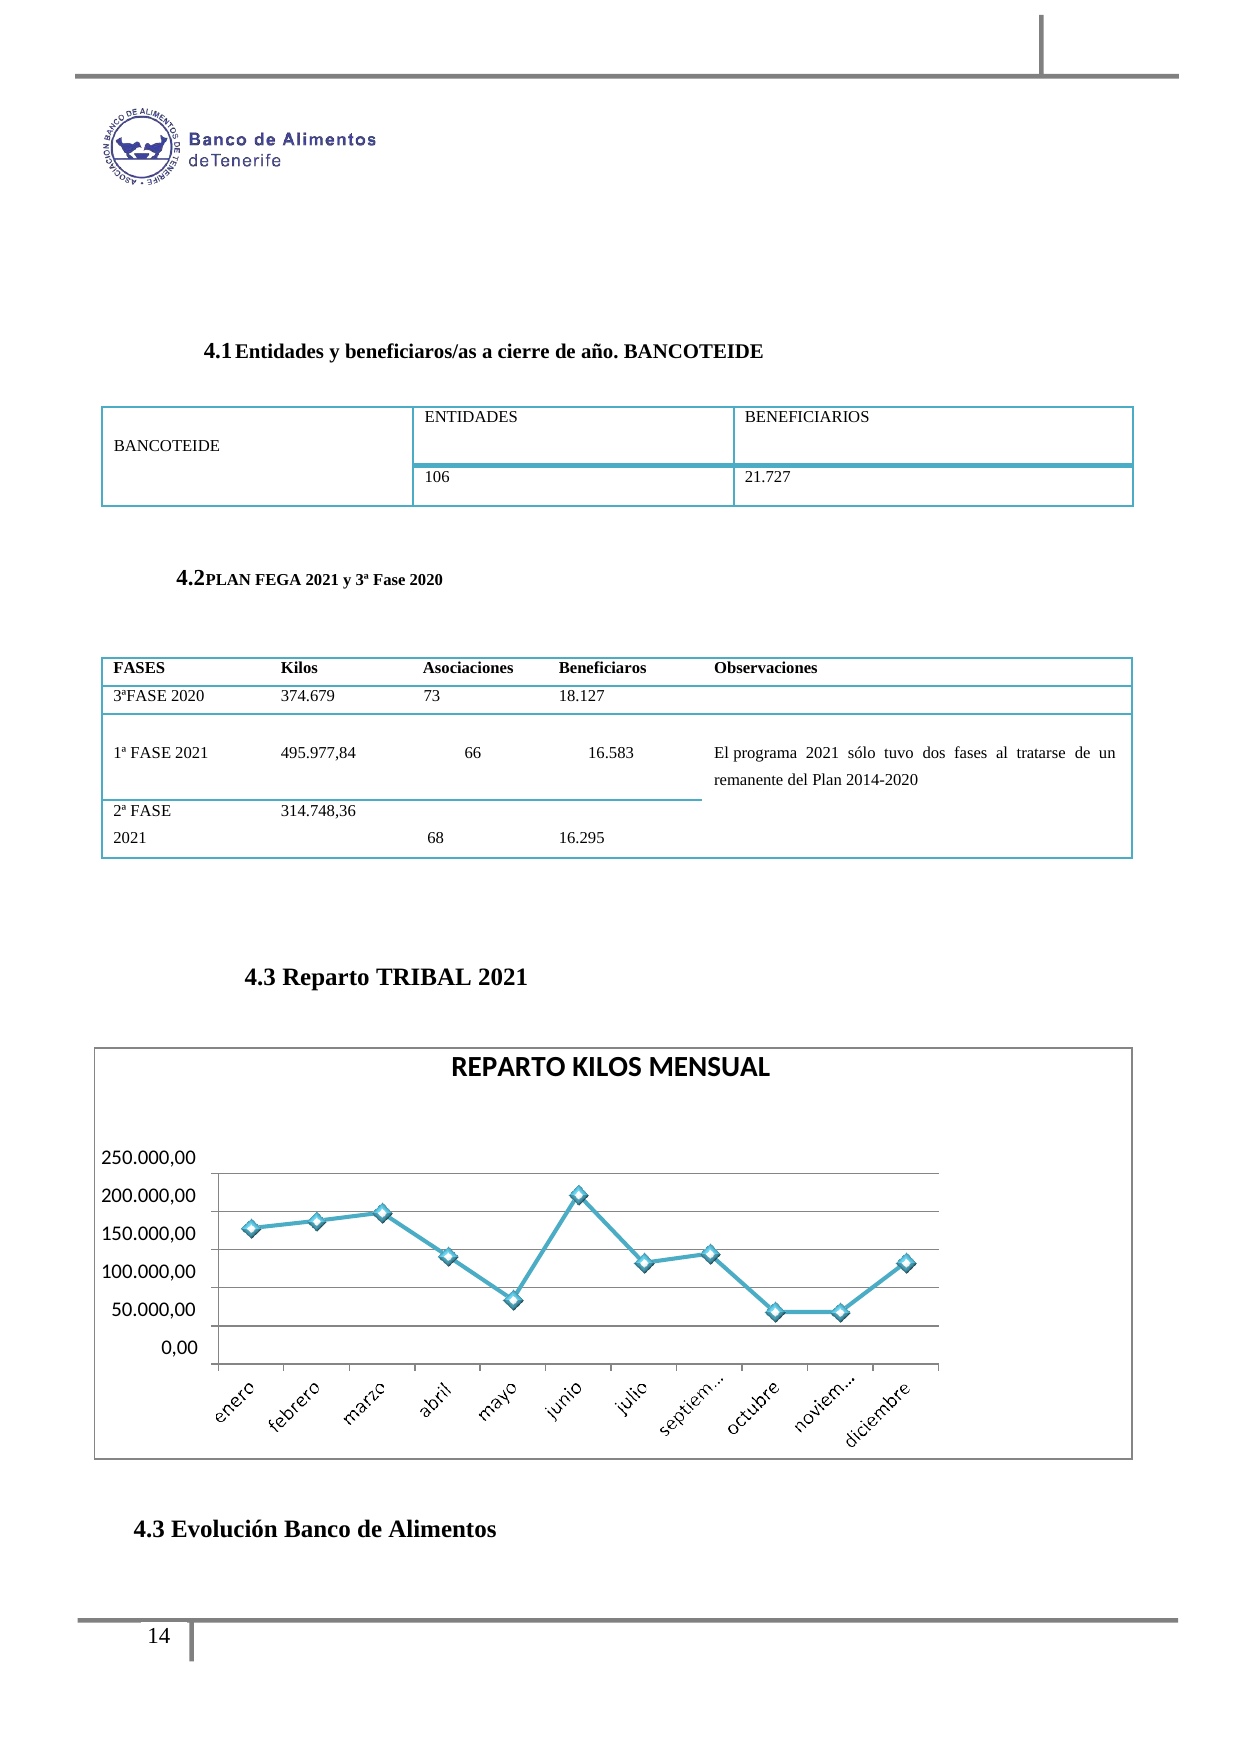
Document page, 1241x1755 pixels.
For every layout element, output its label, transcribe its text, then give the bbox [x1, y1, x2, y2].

table_cell 16.295 [535, 823, 702, 857]
list Entidades y beneficiaros/as a cierre de año. BANCOTEIDE [203, 337, 1209, 363]
table_cell 495.977,84 [244, 715, 388, 766]
table_cell 66 [453, 715, 535, 766]
table_cell 374.679 [244, 687, 388, 713]
table_cell 73 [388, 687, 453, 713]
table_cell 2021 [103, 823, 244, 857]
table_cell 21.727 [735, 468, 1132, 505]
table_cell [244, 823, 388, 857]
table_cell Kilos [244, 659, 388, 684]
table_cell 68 [388, 823, 453, 857]
table_cell El programa 2021 sólo tuvo dos fases al tratarse de un [702, 715, 1131, 766]
table_cell 2ª FASE [103, 801, 244, 823]
table_cell [702, 823, 1131, 857]
table_cell [702, 799, 1131, 823]
table_cell [388, 715, 453, 766]
table_cell FASES [103, 659, 244, 684]
table_cell [453, 801, 535, 823]
table_cell [702, 687, 1131, 713]
table_cell 3ªFASE 2020 [103, 687, 244, 713]
table_header ENTIDADES [414, 408, 733, 463]
table_cell [453, 766, 535, 799]
table_cell [388, 801, 453, 823]
list Reparto TRIBAL 2021 [244, 962, 1209, 991]
table_cell Beneficiaros [535, 659, 702, 684]
table_cell [388, 766, 453, 799]
table_cell [453, 687, 535, 713]
table_cell 16.583 [535, 715, 702, 766]
list PLAN FEGA 2021 y 3ª Fase 2020 [176, 564, 1209, 590]
table_cell Asociaciones [388, 659, 535, 684]
table_cell [453, 823, 535, 857]
table_cell 106 [414, 468, 733, 505]
table_cell remanente del Plan 2014-2020 [702, 766, 1131, 799]
table_cell [103, 766, 244, 799]
table_header BENEFICIARIOS [735, 408, 1132, 463]
table_cell [535, 766, 702, 799]
table_cell [244, 766, 388, 799]
text 4.3 Evolución Banco de Alimentos [133, 1514, 1209, 1542]
table_header [102, 625, 1132, 657]
table_cell 314.748,36 [244, 801, 388, 823]
table_cell [535, 801, 702, 823]
table_header BANCOTEIDE [103, 408, 412, 505]
table_cell 1ª FASE 2021 [103, 715, 244, 766]
table_cell Observaciones [702, 659, 1131, 684]
table_cell 18.127 [535, 687, 702, 713]
